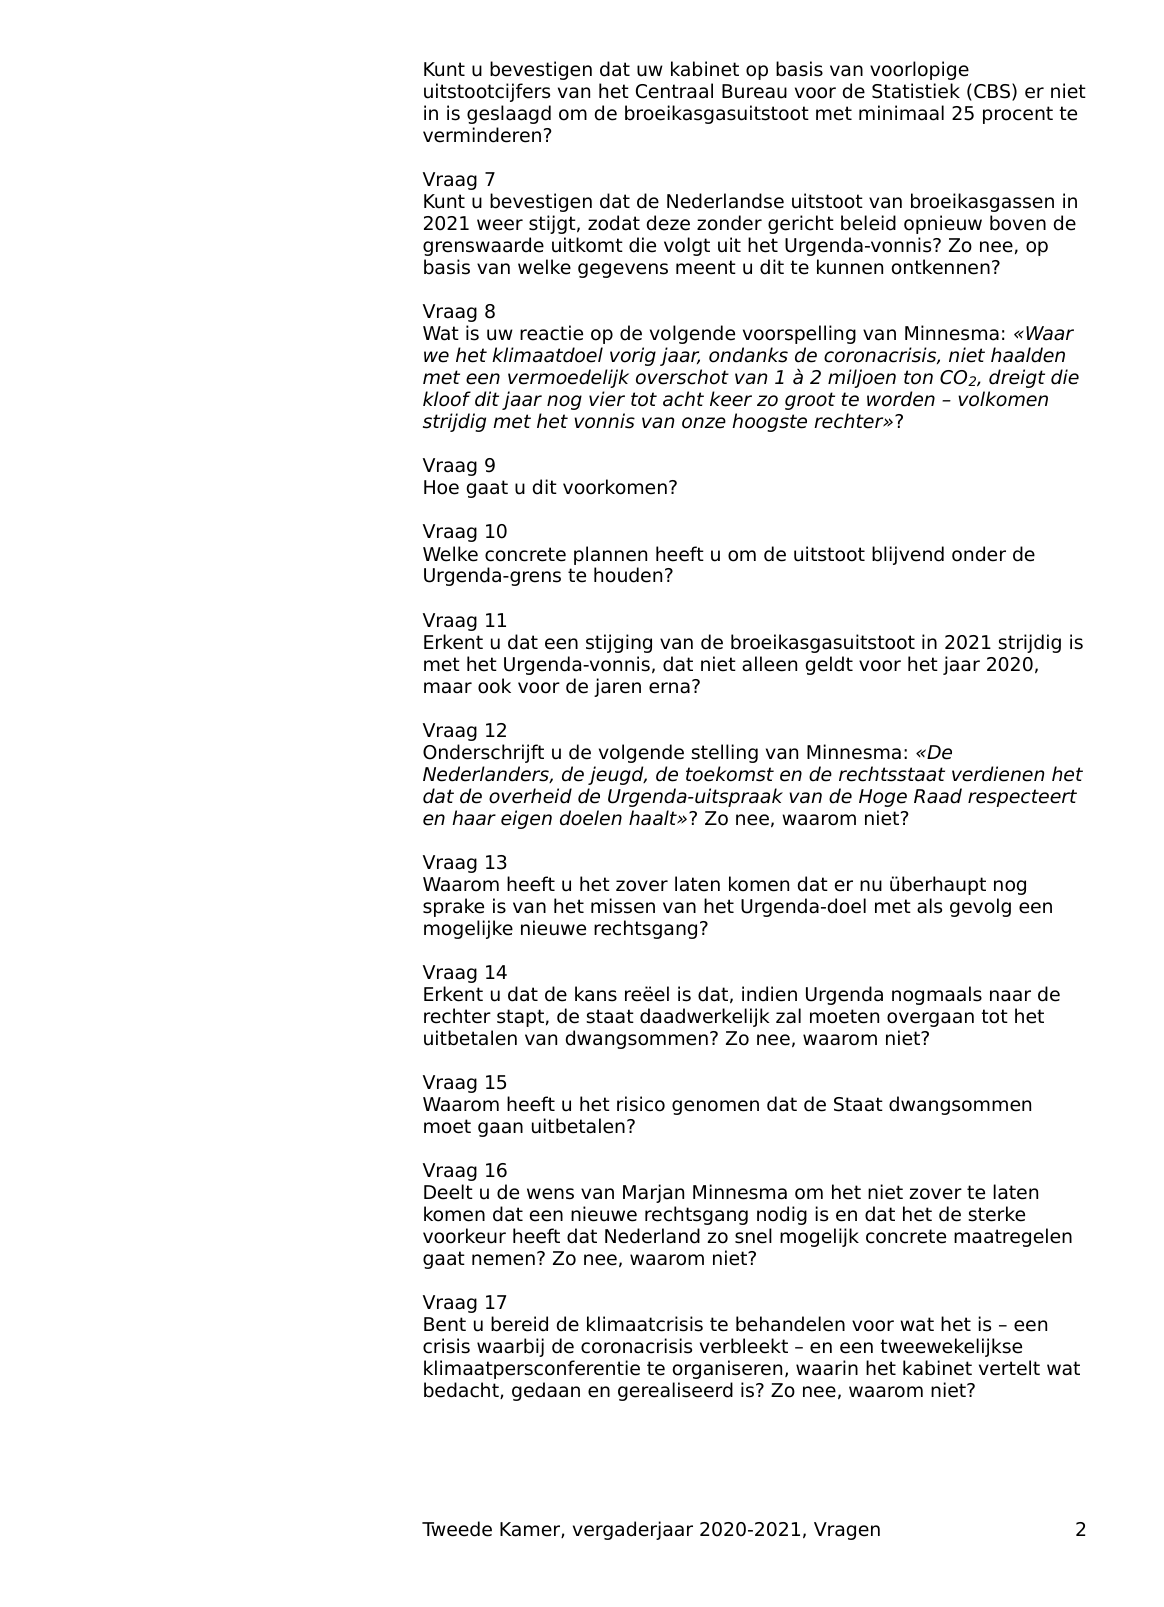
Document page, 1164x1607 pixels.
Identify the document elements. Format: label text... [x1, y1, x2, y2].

text Welke concrete plannen heeft u om de uitstoot blijvend onder de Urgenda-grens te houden? [422, 543, 1087, 587]
text Kunt u bevestigen dat de Nederlandse uitstoot van broeikasgassen in 2021 weer stijgt, zodat deze zonder gericht beleid opnieuw boven de grenswaarde uitkomt die volgt uit het Urgenda-vonnis? Zo nee, op basis van welke gegevens meent u dit te kunnen ontkennen? [422, 191, 1087, 279]
text Wat is uw reactie op de volgende voorspelling van Minnesma: «Waar we het klimaatdoel vorig jaar, ondanks de coronacrisis, niet haalden met een vermoedelijk overschot van 1 à 2 miljoen ton CO2, dreigt die kloof dit jaar nog vier tot acht keer zo groot te worden – volkomen strijdig met het vonnis van onze hoogste rechter»? [422, 323, 1087, 433]
text Vraag 11 [422, 609, 1087, 632]
text Vraag 9 [422, 455, 1087, 477]
text Waarom heeft u het risico genomen dat de Staat dwangsommen moet gaan uitbetalen? [422, 1094, 1087, 1138]
text Vraag 13 [422, 852, 1087, 874]
text Vraag 16 [422, 1160, 1087, 1182]
text Hoe gaat u dit voorkomen? [422, 477, 1087, 499]
text Waarom heeft u het zover laten komen dat er nu überhaupt nog sprake is van het missen van het Urgenda-doel met als gevolg een mogelijke nieuwe rechtsgang? [422, 874, 1087, 940]
text Erkent u dat de kans reëel is dat, indien Urgenda nogmaals naar de rechter stapt, de staat daadwerkelijk zal moeten overgaan tot het uitbetalen van dwangsommen? Zo nee, waarom niet? [422, 984, 1087, 1050]
text Vraag 17 [422, 1292, 1087, 1314]
text Vraag 12 [422, 720, 1087, 742]
text Kunt u bevestigen dat uw kabinet op basis van voorlopige uitstootcijfers van het Centraal Bureau voor de Statistiek (CBS) er niet in is geslaagd om de broeikasgasuitstoot met minimaal 25 procent te verminderen? [422, 59, 1087, 147]
text Deelt u de wens van Marjan Minnesma om het niet zover te laten komen dat een nieuwe rechtsgang nodig is en dat het de sterke voorkeur heeft dat Nederland zo snel mogelijk concrete maatregelen gaat nemen? Zo nee, waarom niet? [422, 1182, 1087, 1270]
text Vraag 10 [422, 521, 1087, 543]
text Vraag 15 [422, 1072, 1087, 1094]
text Erkent u dat een stijging van de broeikasgasuitstoot in 2021 strijdig is met het Urgenda-vonnis, dat niet alleen geldt voor het jaar 2020, maar ook voor de jaren erna? [422, 632, 1087, 697]
text Onderschrijft u de volgende stelling van Minnesma: «De Nederlanders, de jeugd, de toekomst en de rechtsstaat verdienen het dat de overheid de Urgenda-uitspraak van de Hoge Raad respecteert en haar eigen doelen haalt»? Zo nee, waarom niet? [422, 742, 1087, 829]
text Vraag 14 [422, 962, 1087, 984]
text Bent u bereid de klimaatcrisis te behandelen voor wat het is – een crisis waarbij de coronacrisis verbleekt – en een tweewekelijkse klimaatpersconferentie te organiseren, waarin het kabinet vertelt wat bedacht, gedaan en gerealiseerd is? Zo nee, waarom niet? [422, 1314, 1087, 1402]
text Vraag 7 [422, 169, 1087, 191]
text Vraag 8 [422, 301, 1087, 323]
